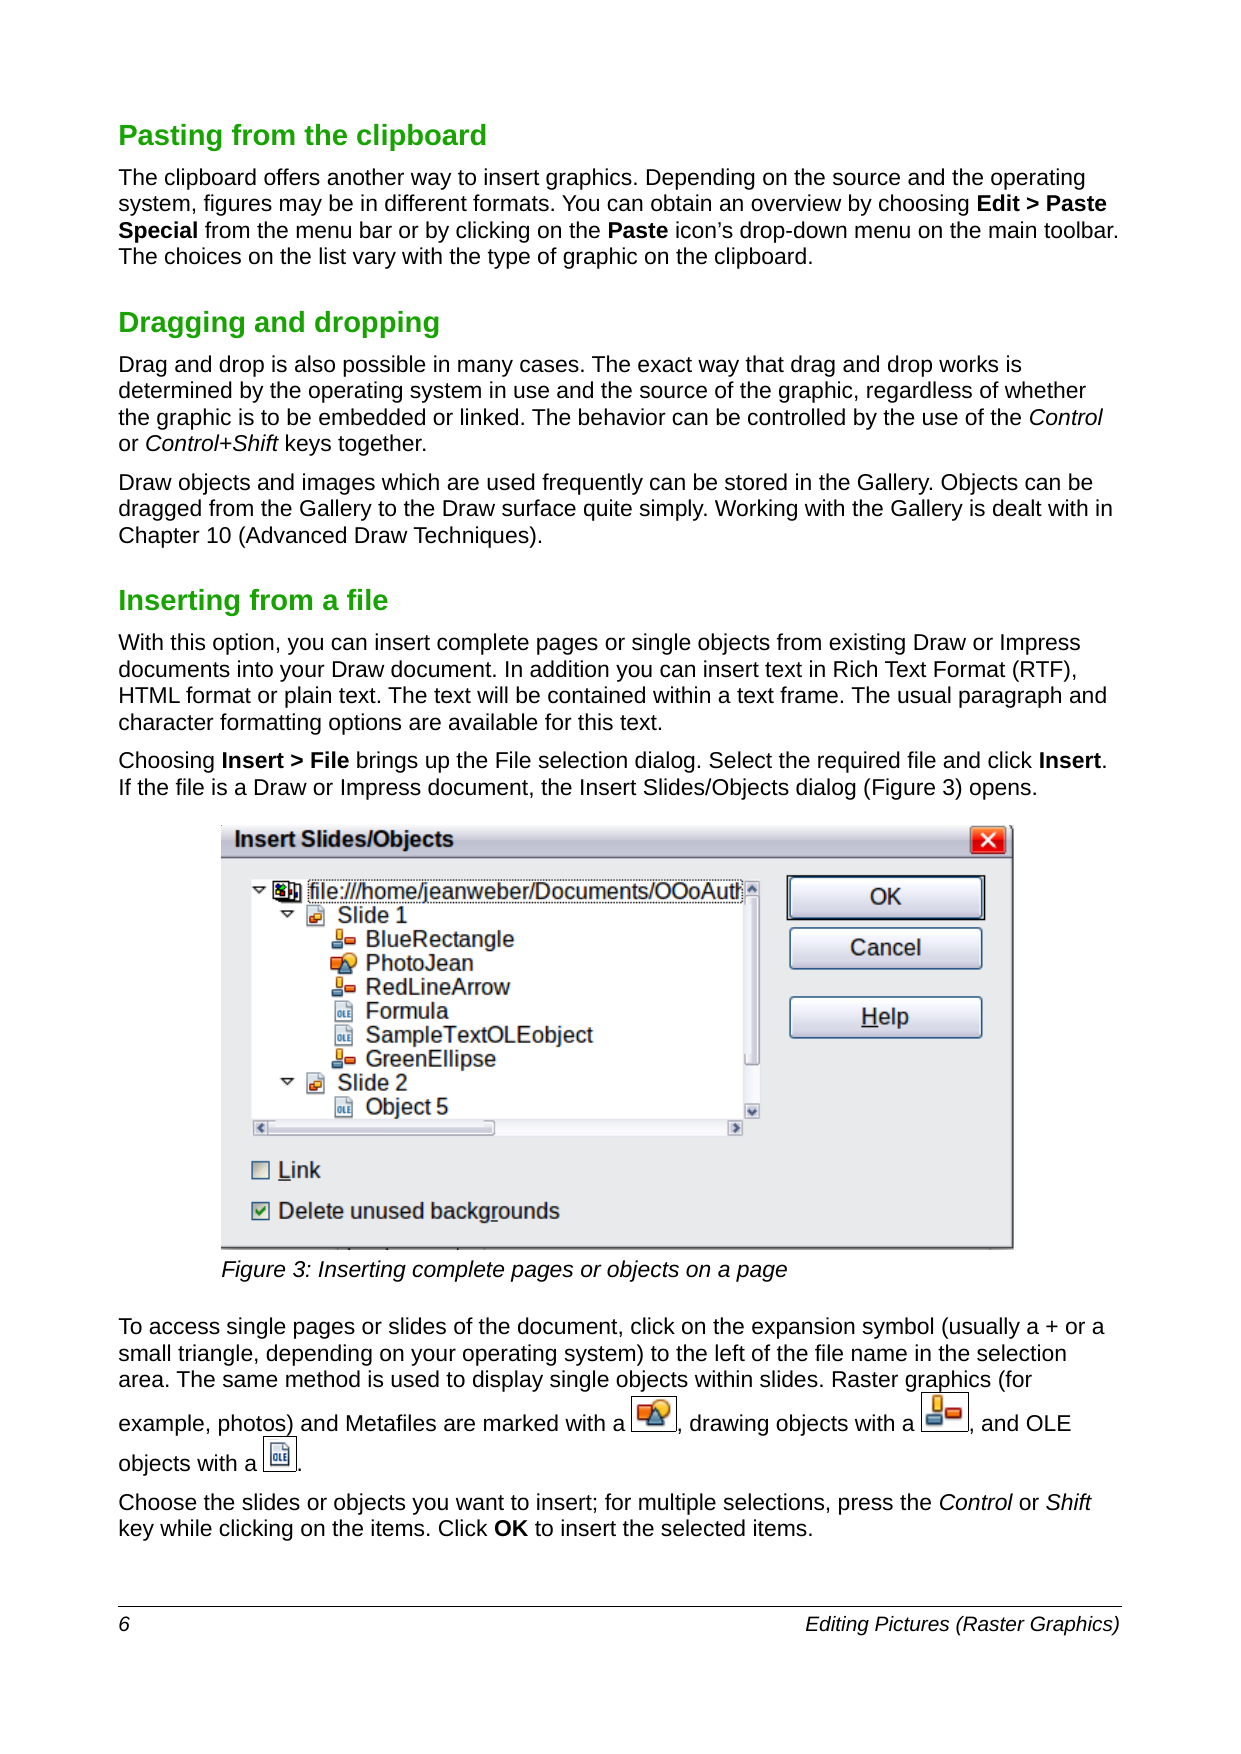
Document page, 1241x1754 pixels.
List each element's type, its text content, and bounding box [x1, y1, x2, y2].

text Choose the slides or objects you want to insert; for multiple selections, press the Control or Shift key while clicking on the items. Click OK to insert the selected items. [118, 1489, 1122, 1542]
text Draw objects and images which are used frequently can be stored in the Gallery. Objects can be dragged from the Gallery to the Draw surface quite simply. Working with the Gallery is dealt with in Chapter 10 (Advanced Draw Techniques). [118, 469, 1122, 548]
text With this option, you can insert complete pages or single objects from existing Draw or Impress documents into your Draw document. In addition you can insert text in Rich Text Format (RTF), HTML format or plain text. The text will be contained within a text frame. The usual paragraph and character formatting options are available for this text. [118, 629, 1122, 735]
picture [634, 1398, 674, 1429]
picture [922, 1393, 968, 1431]
text To access single pages or slides of the document, click on the expansion symbol (usually a + or a small triangle, depending on your operating system) to the left of the file name in the selection area. The same method is used to display single objects within slides. Raster graphics (for example, photos) and Metafiles are marked with a , drawing objects with a , and OLE objects with a . [118, 1313, 1122, 1476]
subtitle Dragging and dropping [118, 305, 1122, 338]
text The clipboard offers another way to insert graphics. Depending on the source and the operating system, figures may be in different formats. You can obtain an overview by choosing Edit > Paste Special from the menu bar or by clicking on the Paste icon’s drop-down menu on the main toolbar. The choices on the list vary with the type of graphic on the clipboard. [118, 164, 1122, 269]
text Choosing Insert > File brings up the File selection dialog. Select the required file and click Insert. If the file is a Draw or Impress document, the Insert Slides/Objects dialog (Figure 3) opens. [118, 747, 1122, 800]
subtitle Inserting from a file [118, 583, 1122, 617]
text Drag and drop is also possible in many cases. The exact way that drag and drop works is determined by the operating system in use and the source of the graphic, regardless of whether the graphic is to be embedded or linked. The behavior can be controlled by the use of the Control or Control+Shift keys together. [118, 351, 1122, 456]
picture [221, 825, 1014, 1250]
subtitle Pasting from the clipboard [118, 118, 1122, 152]
picture [266, 1439, 294, 1469]
text Figure 3: Inserting complete pages or objects on a page [221, 1256, 1019, 1282]
